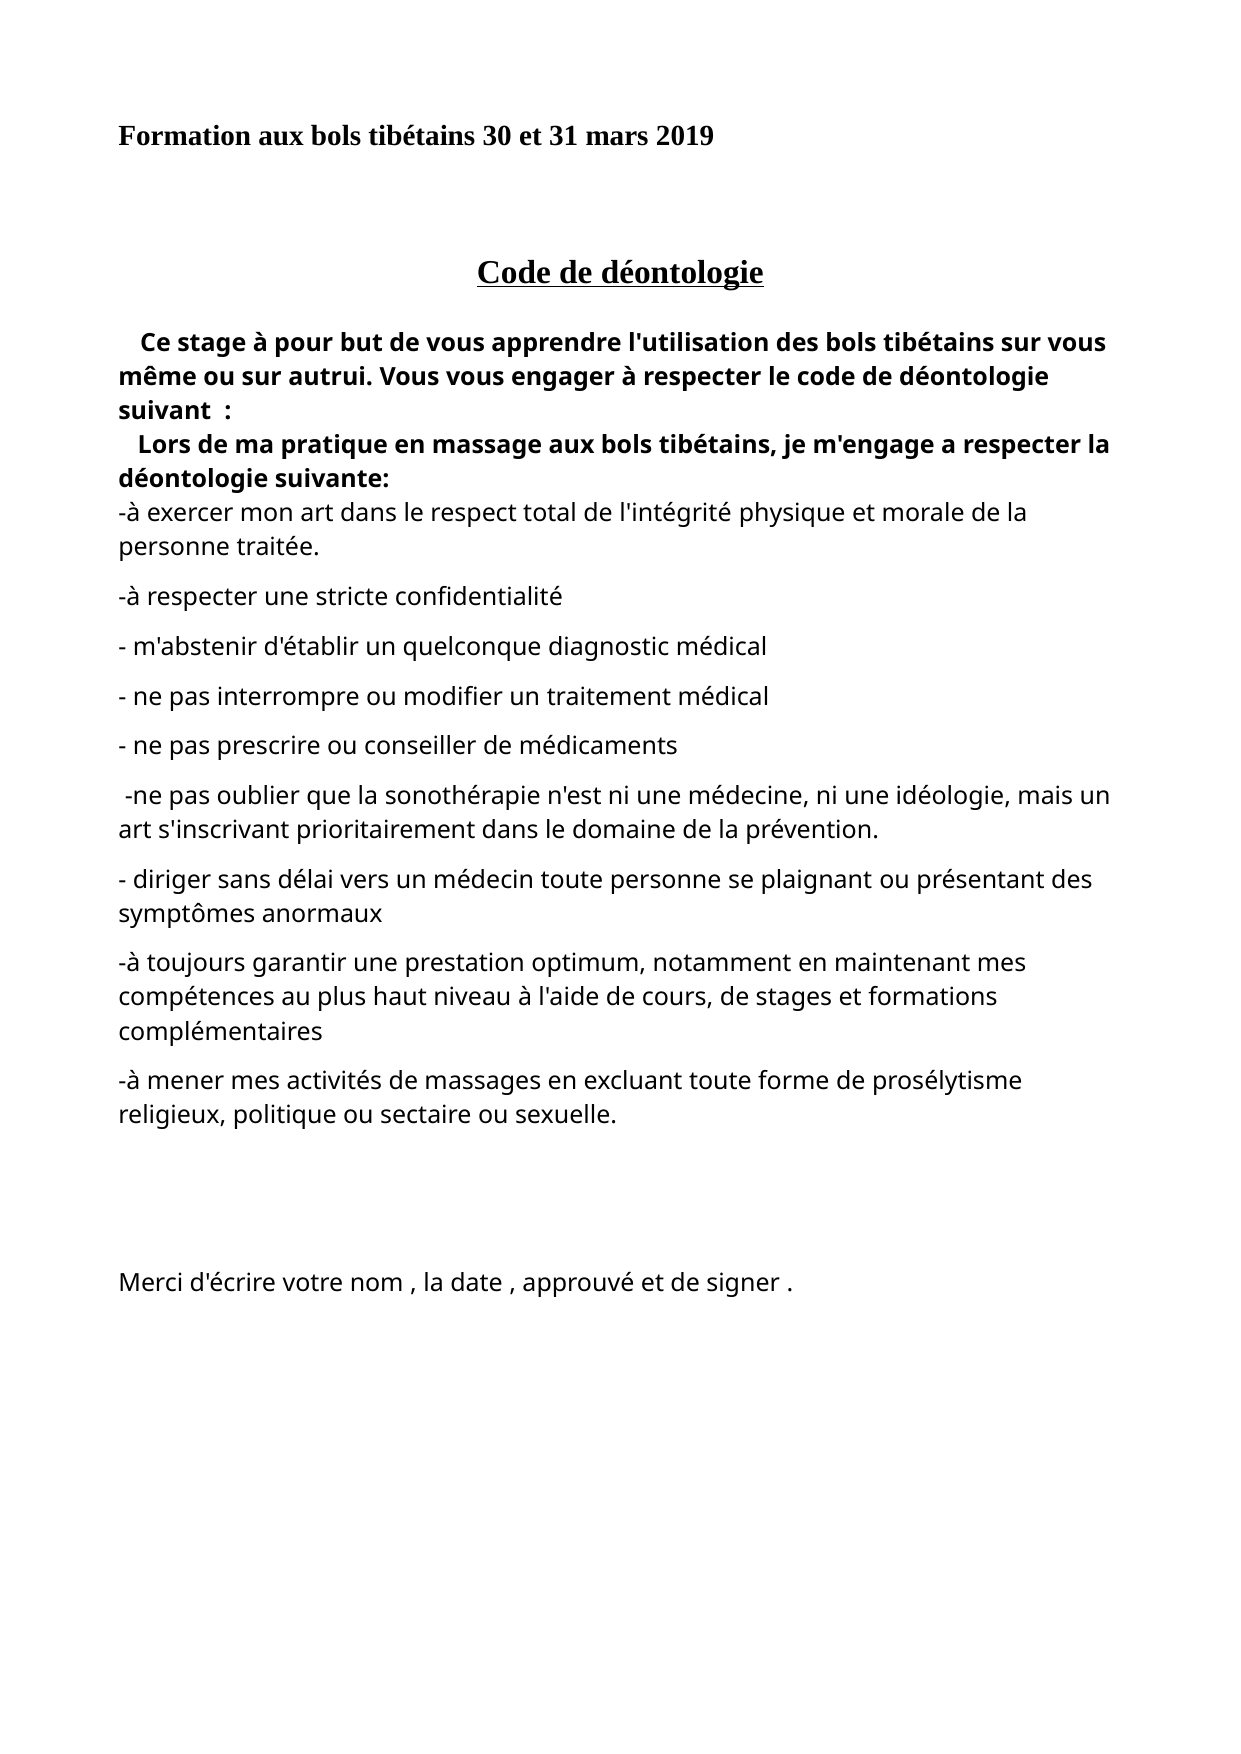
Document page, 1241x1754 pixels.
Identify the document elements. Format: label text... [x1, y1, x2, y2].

text Ce stage à pour but de vous apprendre l'utilisation des bols tibétains sur vous même ou sur autrui. Vous vous engager à respecter le code de déontologie suivant : [118, 324, 1122, 427]
text -ne pas oublier que la sonothérapie n'est ni une médecine, ni une idéologie, mais un art s'inscrivant prioritairement dans le domaine de la prévention. [118, 777, 1122, 846]
text - ne pas interrompre ou modifier un traitement médical [118, 678, 1122, 712]
text Lors de ma pratique en massage aux bols tibétains, je m'engage a respecter la déontologie suivante: [118, 427, 1122, 495]
text - m'abstenir d'établir un quelconque diagnostic médical [118, 628, 1122, 662]
text Formation aux bols tibétains 30 et 31 mars 2019 [118, 118, 1122, 152]
text -à exercer mon art dans le respect total de l'intégrité physique et morale de la personne traitée. [118, 495, 1122, 563]
text - ne pas prescrire ou conseiller de médicaments [118, 728, 1122, 762]
text Merci d'écrire votre nom , la date , approuvé et de signer . [118, 1230, 1122, 1298]
text -à respecter une stricte confidentialité [118, 579, 1122, 613]
text -à mener mes activités de massages en excluant toute forme de prosélytisme religieux, politique ou sectaire ou sexuelle. [118, 1063, 1122, 1165]
text - diriger sans délai vers un médecin toute personne se plaignant ou présentant des symptômes anormaux [118, 861, 1122, 929]
text Code de déontologie [118, 252, 1122, 291]
text -à toujours garantir une prestation optimum, notamment en maintenant mes compétences au plus haut niveau à l'aide de cours, de stages et formations complémentaires [118, 945, 1122, 1047]
